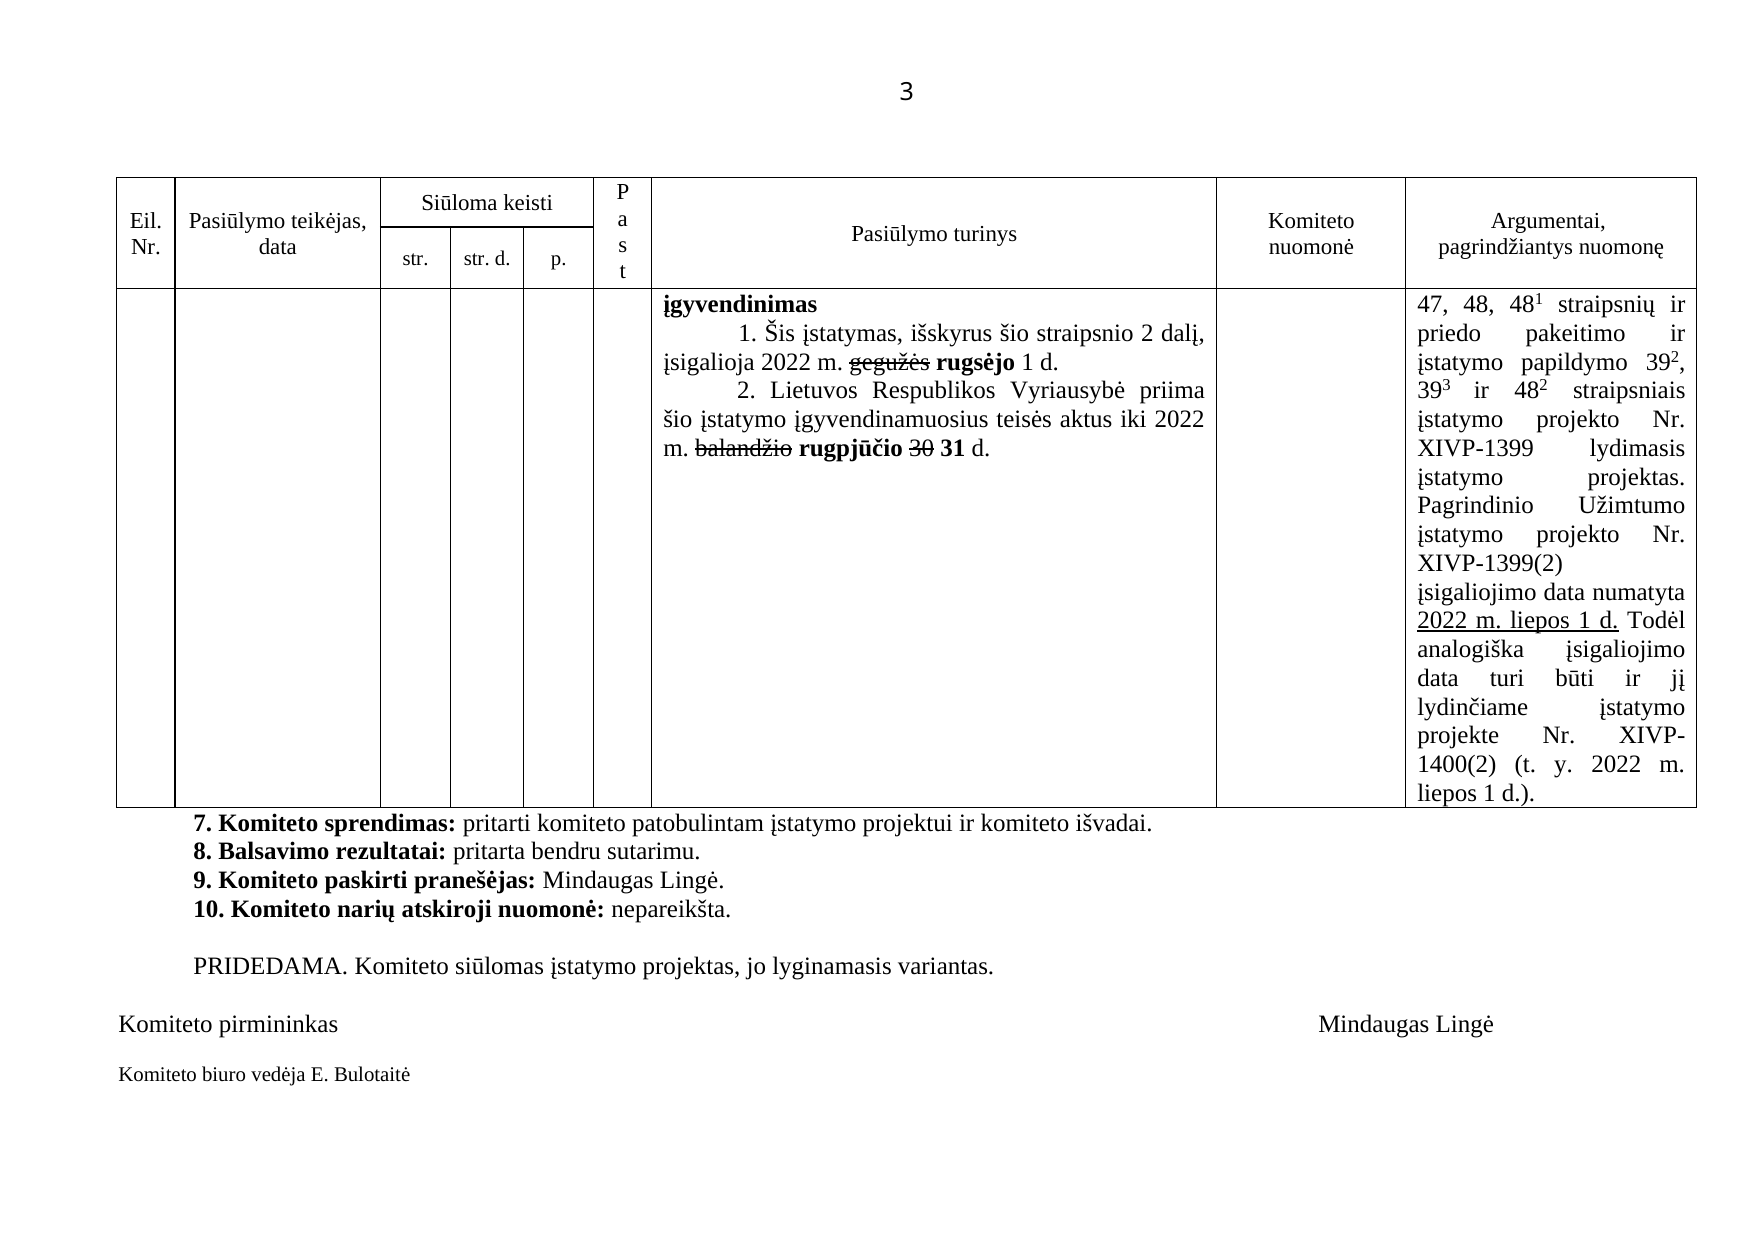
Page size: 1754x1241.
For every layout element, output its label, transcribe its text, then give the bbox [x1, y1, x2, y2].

table_cell [451, 289, 523, 807]
table_header Pasiūlymo teikėjas, data [176, 178, 380, 288]
table_cell [117, 289, 174, 807]
table_header Pastabos [594, 178, 651, 288]
table_cell [176, 289, 380, 807]
table_cell [524, 289, 593, 807]
text 9. Komiteto paskirti pranešėjas: Mindaugas Lingė. [118, 865, 1695, 894]
text Komiteto pirmininkas (Parašas) Mindaugas Lingė [118, 1009, 1695, 1038]
table_header Siūloma keisti [381, 178, 593, 226]
table_header Pasiūlymo turinys [652, 178, 1216, 288]
table_header Argumentai, pagrindžiantys nuomonę [1406, 178, 1696, 288]
text 7. Komiteto sprendimas: pritarti komiteto patobulintam įstatymo projektui ir komiteto išvadai. [118, 808, 1695, 836]
table_cell str. d. [451, 228, 523, 288]
text PRIDEDAMA. Komiteto siūlomas įstatymo projektas, jo lyginamasis variantas. [118, 951, 1695, 980]
text 10. Komiteto narių atskiroji nuomonė: nepareikšta. [118, 894, 1695, 923]
text 8. Balsavimo rezultatai: pritarta bendru sutarimu. [118, 836, 1695, 865]
table_cell p. [524, 228, 593, 288]
table_cell [381, 289, 450, 807]
table_cell str. [381, 228, 450, 288]
table_cell įgyvendinimas 1. Šis įstatymas, išskyrus šio straipsnio 2 dalį, įsigalioja 2022 m. gegužės rugsėjo 1 d. 2. Lietuvos Respublikos Vyriausybė priima šio įstatymo įgyvendinamuosius teisės aktus iki 2022 m. balandžio rugpjūčio 30 31 d. [652, 289, 1216, 807]
table_header Eil. Nr. [117, 178, 174, 288]
table_cell [594, 289, 651, 807]
table_header Komiteto nuomonė [1217, 178, 1405, 288]
text Komiteto biuro vedėja E. Bulotaitė [118, 1062, 1695, 1086]
table_cell [1217, 289, 1405, 807]
table_cell 47, 48, 481 straipsnių ir priedo pakeitimo ir įstatymo papildymo 392, 393 ir 482 straipsniais įstatymo projekto Nr. XIVP-1399 lydimasis įstatymo projektas. Pagrindinio Užimtumo įstatymo projekto Nr. XIVP-1399(2) įsigaliojimo data numatyta 2022 m. liepos 1 d. Todėl analogiška įsigaliojimo data turi būti ir jį lydinčiame įstatymo projekte Nr. XIVP-1400(2) (t. y. 2022 m. liepos 1 d.). [1406, 289, 1696, 807]
